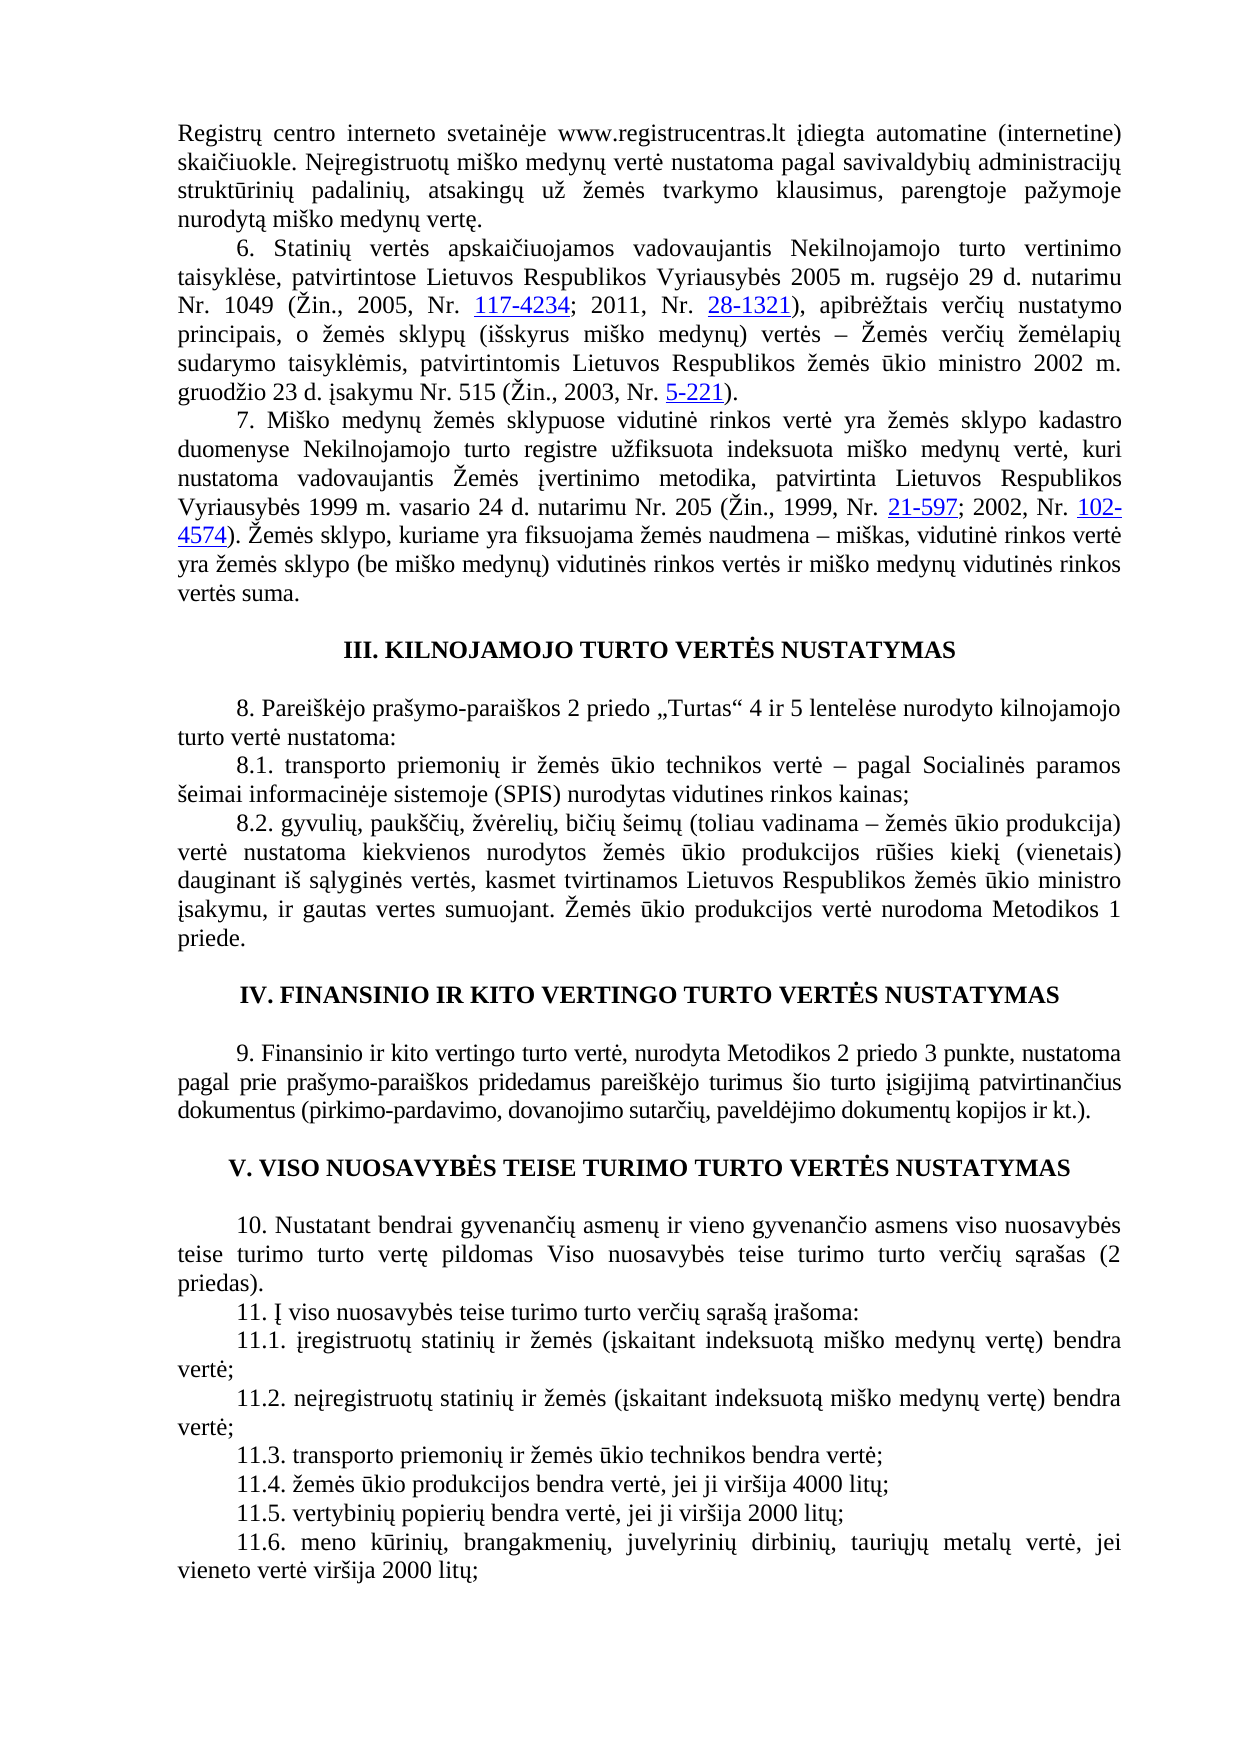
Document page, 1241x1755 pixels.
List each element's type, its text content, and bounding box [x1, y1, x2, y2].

text 9. Finansinio ir kito vertingo turto vertė, nurodyta Metodikos 2 priedo 3 punkte, nustatoma pagal prie prašymo-paraiškos pridedamus pareiškėjo turimus šio turto įsigijimą patvirtinančius dokumentus (pirkimo-pardavimo, dovanojimo sutarčių, paveldėjimo dokumentų kopijos ir kt.). [177, 1038, 1122, 1124]
text Registrų centro interneto svetainėje www.registrucentras.lt įdiegta automatine (internetine) skaičiuokle. Neįregistruotų miško medynų vertė nustatoma pagal savivaldybių administracijų struktūrinių padalinių, atsakingų už žemės tvarkymo klausimus, parengtoje pažymoje nurodytą miško medynų vertę. [177, 118, 1122, 233]
text III. KILNOJAMOJO TURTO VERTĖS NUSTATYMAS [177, 636, 1122, 664]
text 6. Statinių vertės apskaičiuojamos vadovaujantis Nekilnojamojo turto vertinimo taisyklėse, patvirtintose Lietuvos Respublikos Vyriausybės 2005 m. rugsėjo 29 d. nutarimu Nr. 1049 (Žin., 2005, Nr. 117-4234; 2011, Nr. 28-1321), apibrėžtais verčių nustatymo principais, o žemės sklypų (išskyrus miško medynų) vertės – Žemės verčių žemėlapių sudarymo taisyklėmis, patvirtintomis Lietuvos Respublikos žemės ūkio ministro 2002 m. gruodžio 23 d. įsakymu Nr. 515 (Žin., 2003, Nr. 5-221). [177, 233, 1122, 406]
text 11.6. meno kūrinių, brangakmenių, juvelyrinių dirbinių, tauriųjų metalų vertė, jei vieneto vertė viršija 2000 litų; [177, 1527, 1122, 1584]
text 8. Pareiškėjo prašymo-paraiškos 2 priedo „Turtas“ 4 ir 5 lentelėse nurodyto kilnojamojo turto vertė nustatoma: [177, 693, 1122, 751]
text 11.3. transporto priemonių ir žemės ūkio technikos bendra vertė; [177, 1441, 1122, 1469]
text 8.2. gyvulių, paukščių, žvėrelių, bičių šeimų (toliau vadinama – žemės ūkio produkcija) vertė nustatoma kiekvienos nurodytos žemės ūkio produkcijos rūšies kiekį (vienetais) dauginant iš sąlyginės vertės, kasmet tvirtinamos Lietuvos Respublikos žemės ūkio ministro įsakymu, ir gautas vertes sumuojant. Žemės ūkio produkcijos vertė nurodoma Metodikos 1 priede. [177, 808, 1122, 952]
text IV. FINANSINIO IR KITO VERTINGO TURTO VERTĖS NUSTATYMAS [177, 981, 1122, 1009]
text V. VISO NUOSAVYBĖS TEISE TURIMO TURTO VERTĖS NUSTATYMAS [177, 1153, 1122, 1182]
text 11.2. neįregistruotų statinių ir žemės (įskaitant indeksuotą miško medynų vertę) bendra vertė; [177, 1383, 1122, 1441]
text 11. Į viso nuosavybės teise turimo turto verčių sąrašą įrašoma: [177, 1297, 1122, 1326]
text 8.1. transporto priemonių ir žemės ūkio technikos vertė – pagal Socialinės paramos šeimai informacinėje sistemoje (SPIS) nurodytas vidutines rinkos kainas; [177, 751, 1122, 808]
text 11.4. žemės ūkio produkcijos bendra vertė, jei ji viršija 4000 litų; [177, 1469, 1122, 1498]
text 11.1. įregistruotų statinių ir žemės (įskaitant indeksuotą miško medynų vertę) bendra vertė; [177, 1326, 1122, 1383]
text 11.5. vertybinių popierių bendra vertė, jei ji viršija 2000 litų; [177, 1498, 1122, 1527]
text 10. Nustatant bendrai gyvenančių asmenų ir vieno gyvenančio asmens viso nuosavybės teise turimo turto vertę pildomas Viso nuosavybės teise turimo turto verčių sąrašas (2 priedas). [177, 1211, 1122, 1297]
text 7. Miško medynų žemės sklypuose vidutinė rinkos vertė yra žemės sklypo kadastro duomenyse Nekilnojamojo turto registre užfiksuota indeksuota miško medynų vertė, kuri nustatoma vadovaujantis Žemės įvertinimo metodika, patvirtinta Lietuvos Respublikos Vyriausybės 1999 m. vasario 24 d. nutarimu Nr. 205 (Žin., 1999, Nr. 21-597; 2002, Nr. 102-4574). Žemės sklypo, kuriame yra fiksuojama žemės naudmena – miškas, vidutinė rinkos vertė yra žemės sklypo (be miško medynų) vidutinės rinkos vertės ir miško medynų vidutinės rinkos vertės suma. [177, 406, 1122, 607]
